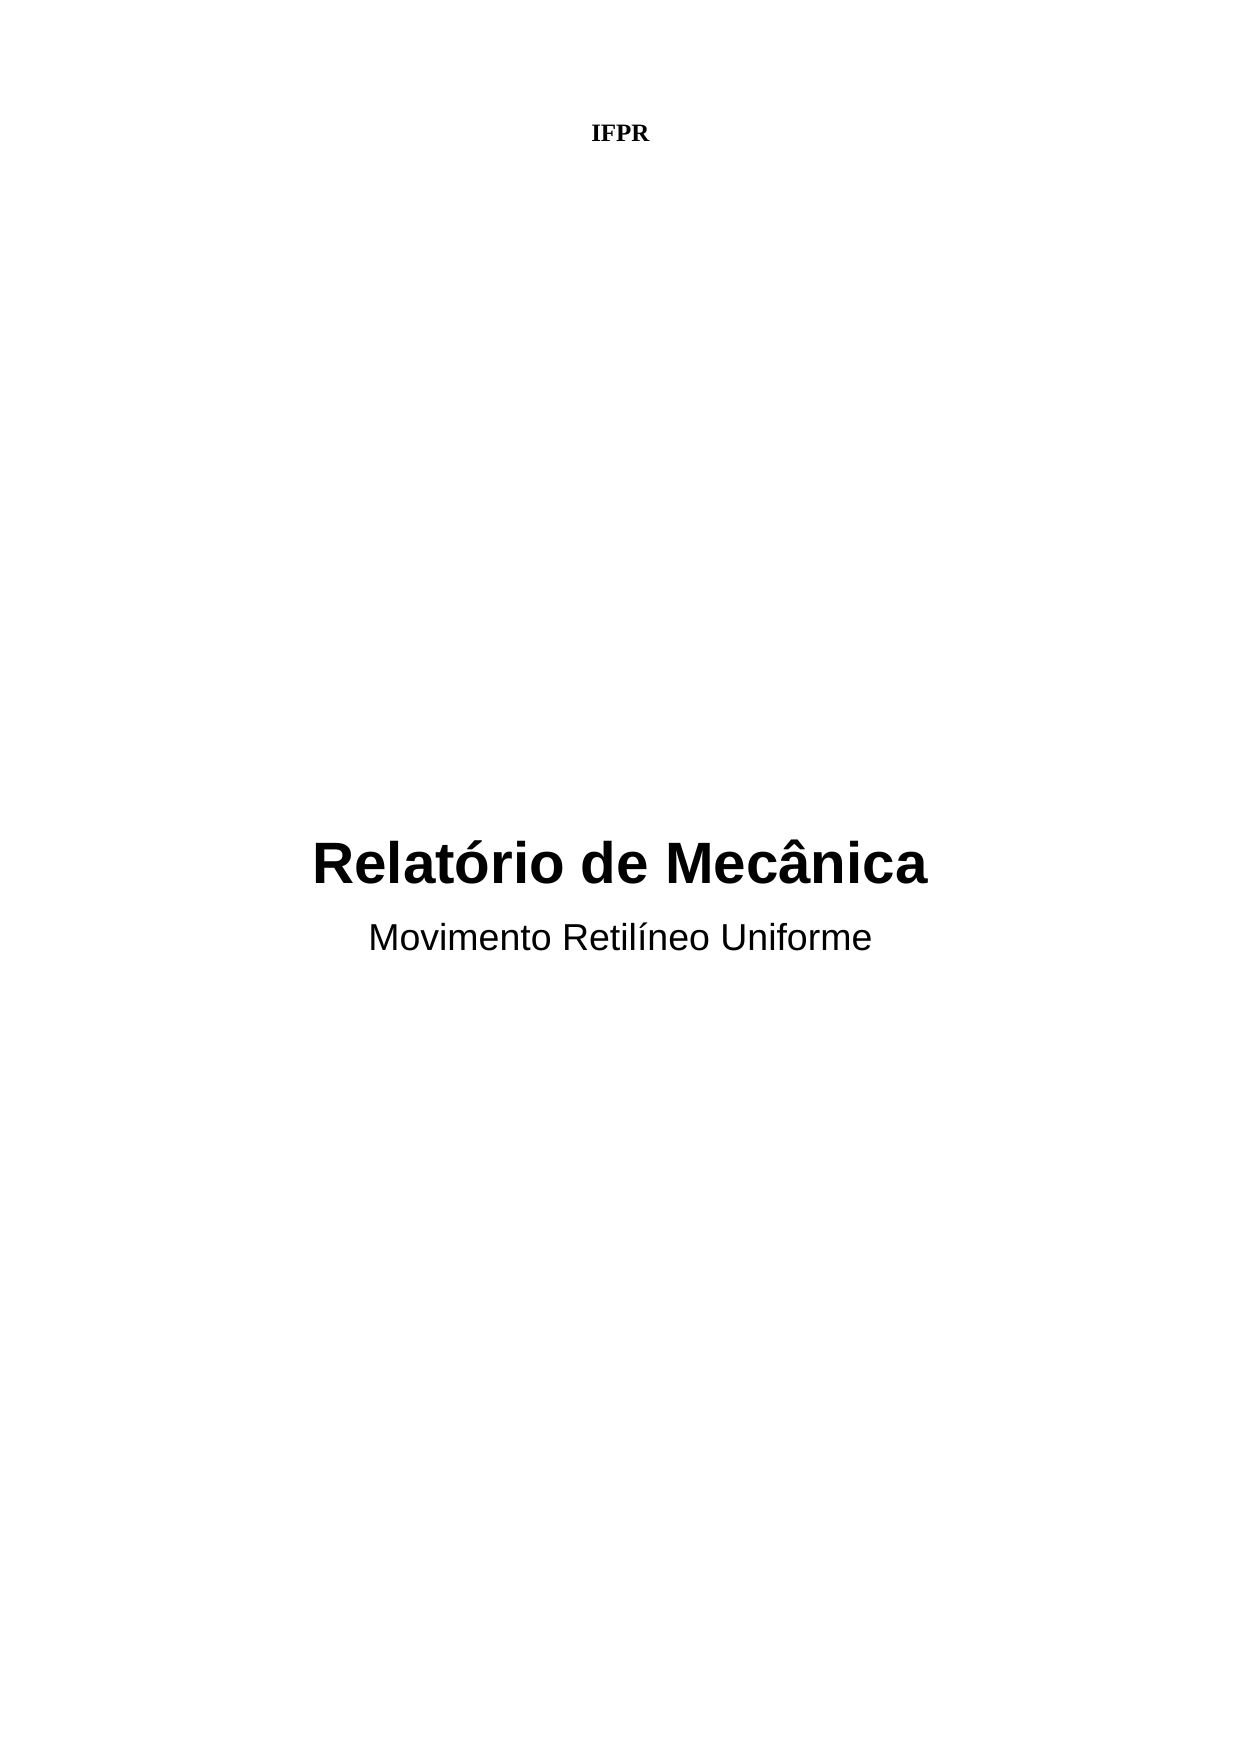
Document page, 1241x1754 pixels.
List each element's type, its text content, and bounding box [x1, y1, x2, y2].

subtitle Movimento Retilíneo Uniforme [118, 915, 1122, 958]
title Relatório de Mecânica [118, 829, 1122, 896]
